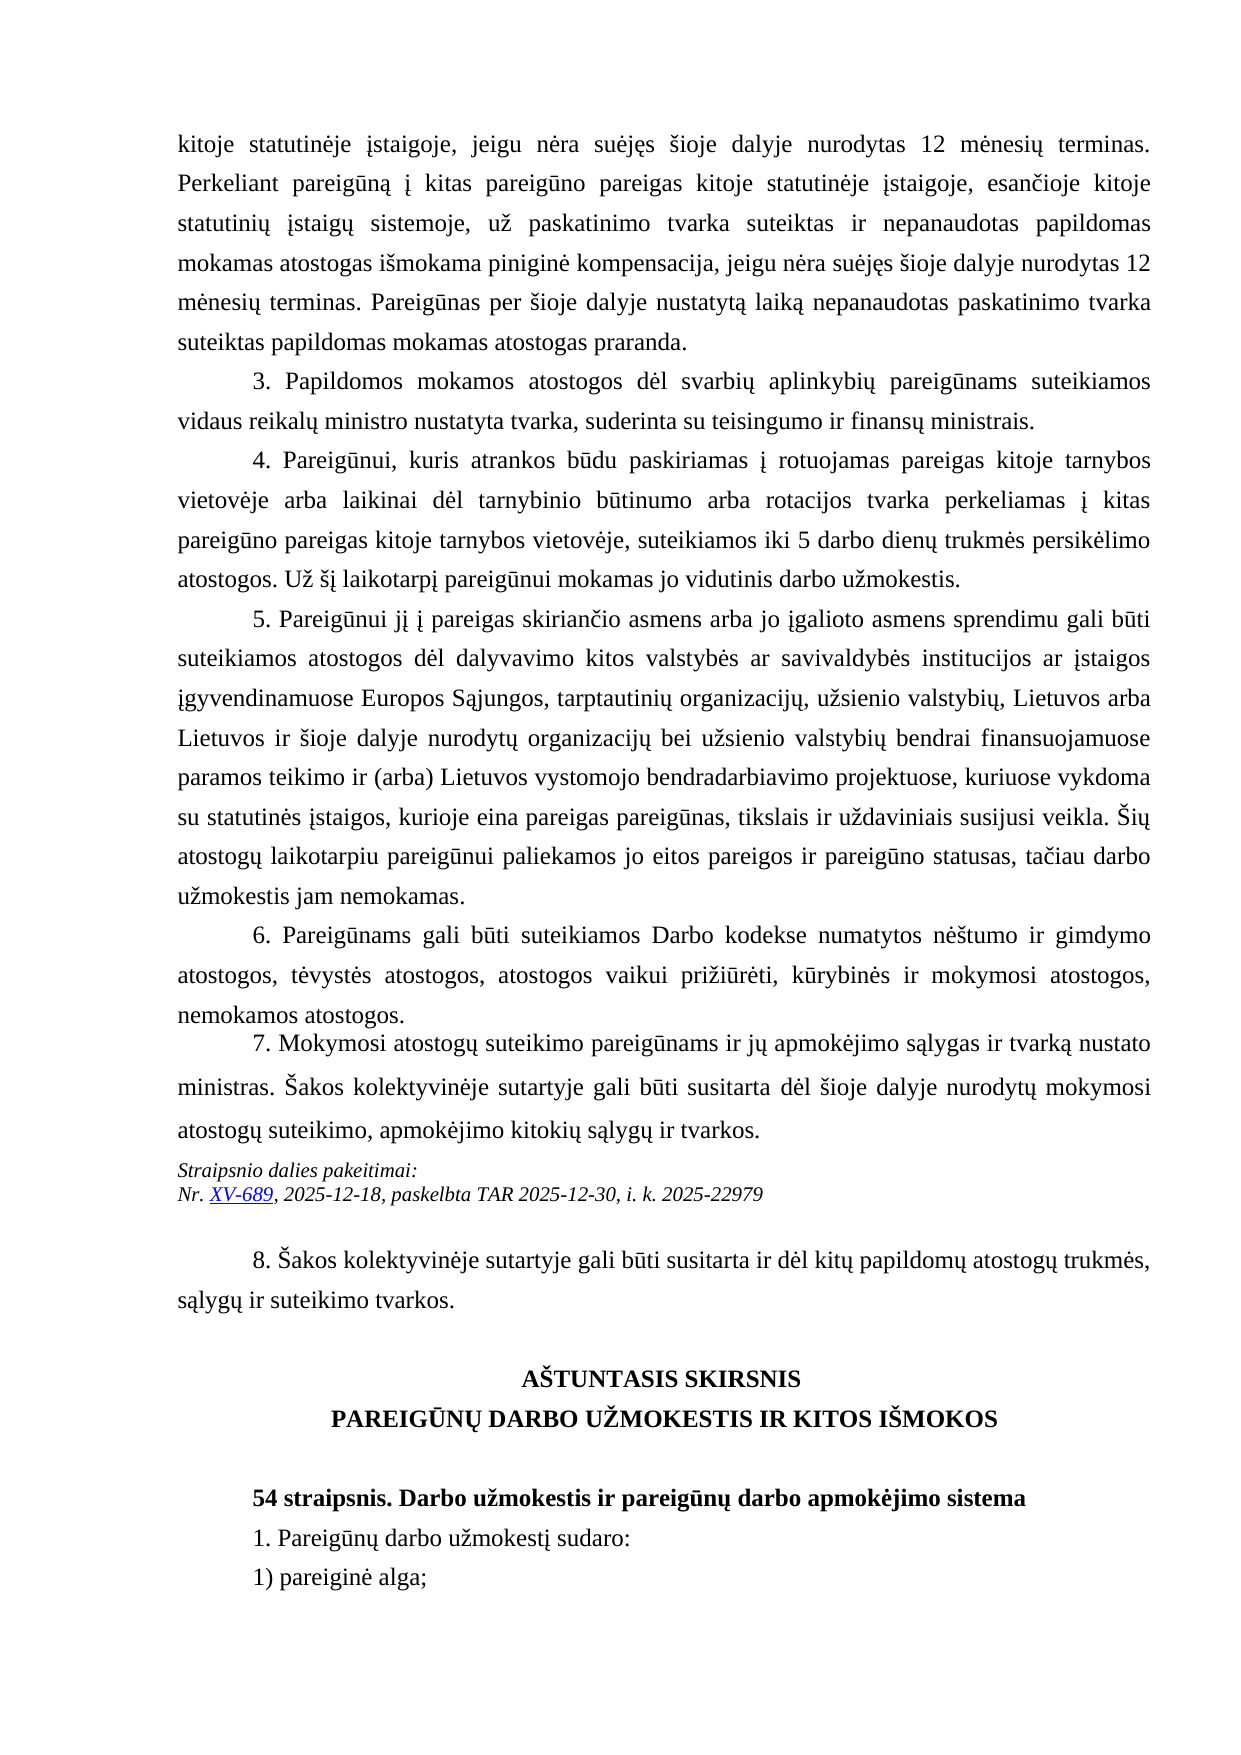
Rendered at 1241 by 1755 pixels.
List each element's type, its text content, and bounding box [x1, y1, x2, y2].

text 1. Pareigūnų darbo užmokestį sudaro: [177, 1512, 1152, 1551]
text Nr. XV-689, 2025-12-18, paskelbta TAR 2025-12-30, i. k. 2025-22979 [177, 1182, 1152, 1206]
text AŠTUNTASIS SKIRSNIS [177, 1353, 1152, 1393]
text 8. Šakos kolektyvinėje sutartyje gali būti susitarta ir dėl kitų papildomų atostogų trukmės, sąlygų ir suteikimo tvarkos. [177, 1235, 1152, 1314]
text 3. Papildomos mokamos atostogos dėl svarbių aplinkybių pareigūnams suteikiamos vidaus reikalų ministro nustatyta tvarka, suderinta su teisingumo ir finansų ministrais. [177, 356, 1152, 435]
text PAREIGŪNŲ DARBO UŽMOKESTIS IR KITOS IŠMOKOS [177, 1393, 1152, 1433]
text 4. Pareigūnui, kuris atrankos būdu paskiriamas į rotuojamas pareigas kitoje tarnybos vietovėje arba laikinai dėl tarnybinio būtinumo arba rotacijos tvarka perkeliamas į kitas pareigūno pareigas kitoje tarnybos vietovėje, suteikiamos iki 5 darbo dienų trukmės persikėlimo atostogos. Už šį laikotarpį pareigūnui mokamas jo vidutinis darbo užmokestis. [177, 435, 1152, 593]
text 7. Mokymosi atostogų suteikimo pareigūnams ir jų apmokėjimo sąlygas ir tvarką nustato ministras. Šakos kolektyvinėje sutartyje gali būti susitarta dėl šioje dalyje nurodytų mokymosi atostogų suteikimo, apmokėjimo kitokių sąlygų ir tvarkos. [177, 1028, 1152, 1143]
text kitoje statutinėje įstaigoje, jeigu nėra suėjęs šioje dalyje nurodytas 12 mėnesių terminas. Perkeliant pareigūną į kitas pareigūno pareigas kitoje statutinėje įstaigoje, esančioje kitoje statutinių įstaigų sistemoje, už paskatinimo tvarka suteiktas ir nepanaudotas papildomas mokamas atostogas išmokama piniginė kompensacija, jeigu nėra suėjęs šioje dalyje nurodytas 12 mėnesių terminas. Pareigūnas per šioje dalyje nustatytą laiką nepanaudotas paskatinimo tvarka suteiktas papildomas mokamas atostogas praranda. [177, 118, 1152, 356]
text Straipsnio dalies pakeitimai: [177, 1158, 1152, 1182]
text 5. Pareigūnui jį į pareigas skiriančio asmens arba jo įgalioto asmens sprendimu gali būti suteikiamos atostogos dėl dalyvavimo kitos valstybės ar savivaldybės institucijos ar įstaigos įgyvendinamuose Europos Sąjungos, tarptautinių organizacijų, užsienio valstybių, Lietuvos arba Lietuvos ir šioje dalyje nurodytų organizacijų bei užsienio valstybių bendrai finansuojamuose paramos teikimo ir (arba) Lietuvos vystomojo bendradarbiavimo projektuose, kuriuose vykdoma su statutinės įstaigos, kurioje eina pareigas pareigūnas, tikslais ir uždaviniais susijusi veikla. Šių atostogų laikotarpiu pareigūnui paliekamos jo eitos pareigos ir pareigūno statusas, tačiau darbo užmokestis jam nemokamas. [177, 593, 1152, 910]
text 6. Pareigūnams gali būti suteikiamos Darbo kodekse numatytos nėštumo ir gimdymo atostogos, tėvystės atostogos, atostogos vaikui prižiūrėti, kūrybinės ir mokymosi atostogos, nemokamos atostogos. [177, 910, 1152, 1028]
text 54 straipsnis. Darbo užmokestis ir pareigūnų darbo apmokėjimo sistema [177, 1472, 1152, 1512]
text 1) pareiginė alga; [177, 1551, 1152, 1591]
